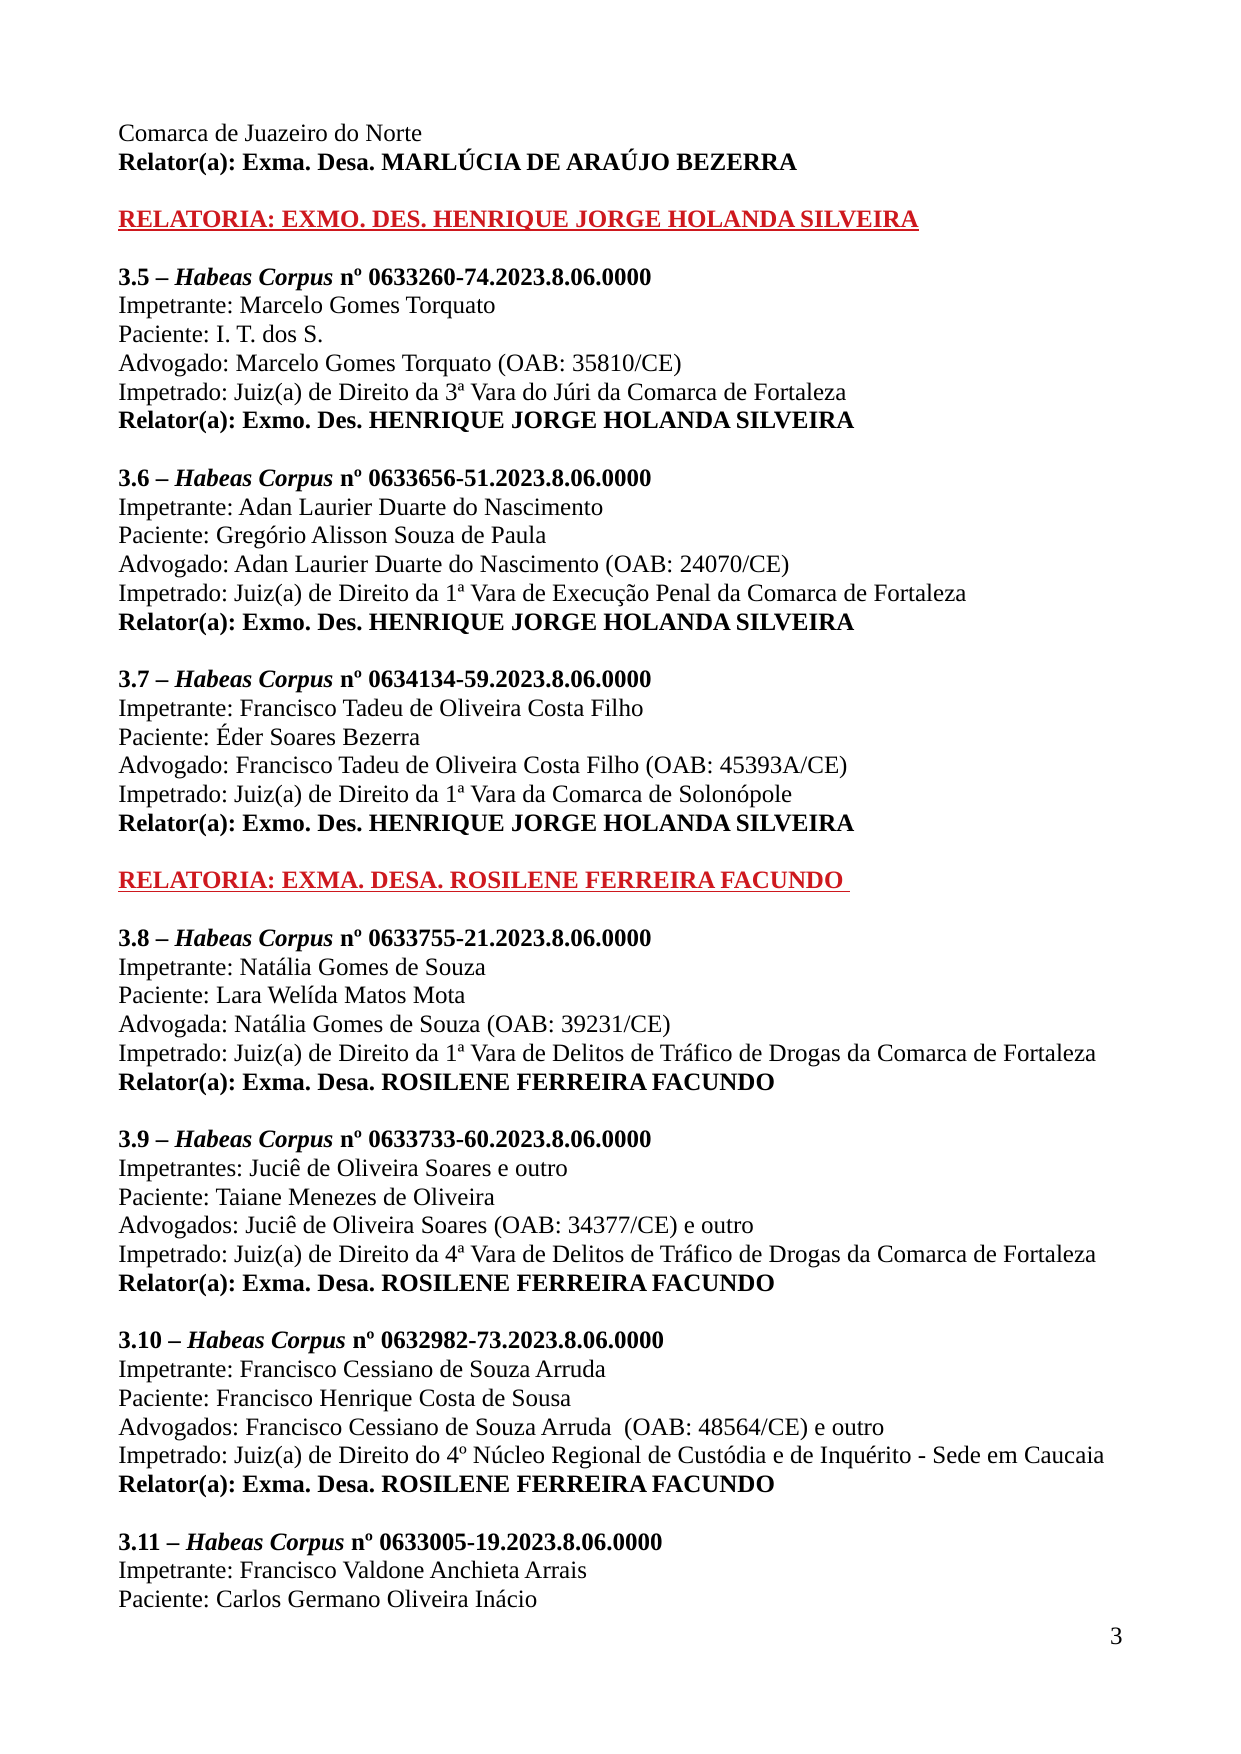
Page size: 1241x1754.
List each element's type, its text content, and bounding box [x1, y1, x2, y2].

text Paciente: Taiane Menezes de Oliveira [118, 1182, 1122, 1211]
text Impetrado: Juiz(a) de Direito da 1ª Vara de Execução Penal da Comarca de Fortaleza [118, 578, 1122, 607]
text Advogado: Marcelo Gomes Torquato (OAB: 35810/CE) [118, 348, 1122, 377]
text Comarca de Juazeiro do Norte [118, 118, 1122, 147]
text Advogados: Francisco Cessiano de Souza Arruda (OAB: 48564/CE) e outro [118, 1412, 1122, 1441]
text Impetrante: Francisco Valdone Anchieta Arrais [118, 1556, 1122, 1584]
text RELATORIA: EXMA. DESA. ROSILENE FERREIRA FACUNDO [118, 866, 1122, 894]
text Impetrante: Francisco Cessiano de Souza Arruda [118, 1354, 1122, 1383]
text Impetrante: Adan Laurier Duarte do Nascimento [118, 492, 1122, 521]
text Impetrado: Juiz(a) de Direito da 4ª Vara de Delitos de Tráfico de Drogas da Comarca de Fortaleza [118, 1239, 1122, 1268]
text Paciente: I. T. dos S. [118, 319, 1122, 348]
text Impetrante: Francisco Tadeu de Oliveira Costa Filho [118, 693, 1122, 722]
text Paciente: Gregório Alisson Souza de Paula [118, 521, 1122, 549]
text Relator(a): Exma. Desa. ROSILENE FERREIRA FACUNDO [118, 1067, 1122, 1096]
text Advogados: Juciê de Oliveira Soares (OAB: 34377/CE) e outro [118, 1211, 1122, 1239]
text Paciente: Francisco Henrique Costa de Sousa [118, 1383, 1122, 1412]
text Impetrado: Juiz(a) de Direito da 1ª Vara de Delitos de Tráfico de Drogas da Comarca de Fortaleza [118, 1038, 1122, 1067]
text Advogado: Adan Laurier Duarte do Nascimento (OAB: 24070/CE) [118, 549, 1122, 578]
text Relator(a): Exma. Desa. MARLÚCIA DE ARAÚJO BEZERRA [118, 147, 1122, 176]
text 3.8 – Habeas Corpus nº 0633755-21.2023.8.06.0000 [118, 923, 1122, 952]
text Impetrantes: Juciê de Oliveira Soares e outro [118, 1153, 1122, 1182]
text Relator(a): Exma. Desa. ROSILENE FERREIRA FACUNDO [118, 1268, 1122, 1297]
text RELATORIA: EXMO. DES. HENRIQUE JORGE HOLANDA SILVEIRA [118, 204, 1122, 233]
text Impetrante: Natália Gomes de Souza [118, 952, 1122, 981]
text 3.10 – Habeas Corpus nº 0632982-73.2023.8.06.0000 [118, 1326, 1122, 1354]
text Paciente: Lara Welída Matos Mota [118, 981, 1122, 1009]
text 3.5 – Habeas Corpus nº 0633260-74.2023.8.06.0000 [118, 262, 1122, 291]
text Impetrado: Juiz(a) de Direito do 4º Núcleo Regional de Custódia e de Inquérito - Sede em Caucaia [118, 1441, 1122, 1469]
text Paciente: Carlos Germano Oliveira Inácio [118, 1584, 1122, 1613]
text Relator(a): Exmo. Des. HENRIQUE JORGE HOLANDA SILVEIRA [118, 406, 1122, 434]
text Relator(a): Exmo. Des. HENRIQUE JORGE HOLANDA SILVEIRA [118, 808, 1122, 837]
text Relator(a): Exma. Desa. ROSILENE FERREIRA FACUNDO [118, 1469, 1122, 1498]
text Paciente: Éder Soares Bezerra [118, 722, 1122, 751]
text Impetrado: Juiz(a) de Direito da 1ª Vara da Comarca de Solonópole [118, 779, 1122, 808]
text Impetrado: Juiz(a) de Direito da 3ª Vara do Júri da Comarca de Fortaleza [118, 377, 1122, 406]
text Relator(a): Exmo. Des. HENRIQUE JORGE HOLANDA SILVEIRA [118, 607, 1122, 636]
text Advogada: Natália Gomes de Souza (OAB: 39231/CE) [118, 1009, 1122, 1038]
text 3.9 – Habeas Corpus nº 0633733-60.2023.8.06.0000 [118, 1124, 1122, 1153]
text 3.7 – Habeas Corpus nº 0634134-59.2023.8.06.0000 [118, 664, 1122, 693]
text Impetrante: Marcelo Gomes Torquato [118, 291, 1122, 319]
text 3.6 – Habeas Corpus nº 0633656-51.2023.8.06.0000 [118, 463, 1122, 492]
text Advogado: Francisco Tadeu de Oliveira Costa Filho (OAB: 45393A/CE) [118, 751, 1122, 779]
text 3.11 – Habeas Corpus nº 0633005-19.2023.8.06.0000 [118, 1527, 1122, 1556]
